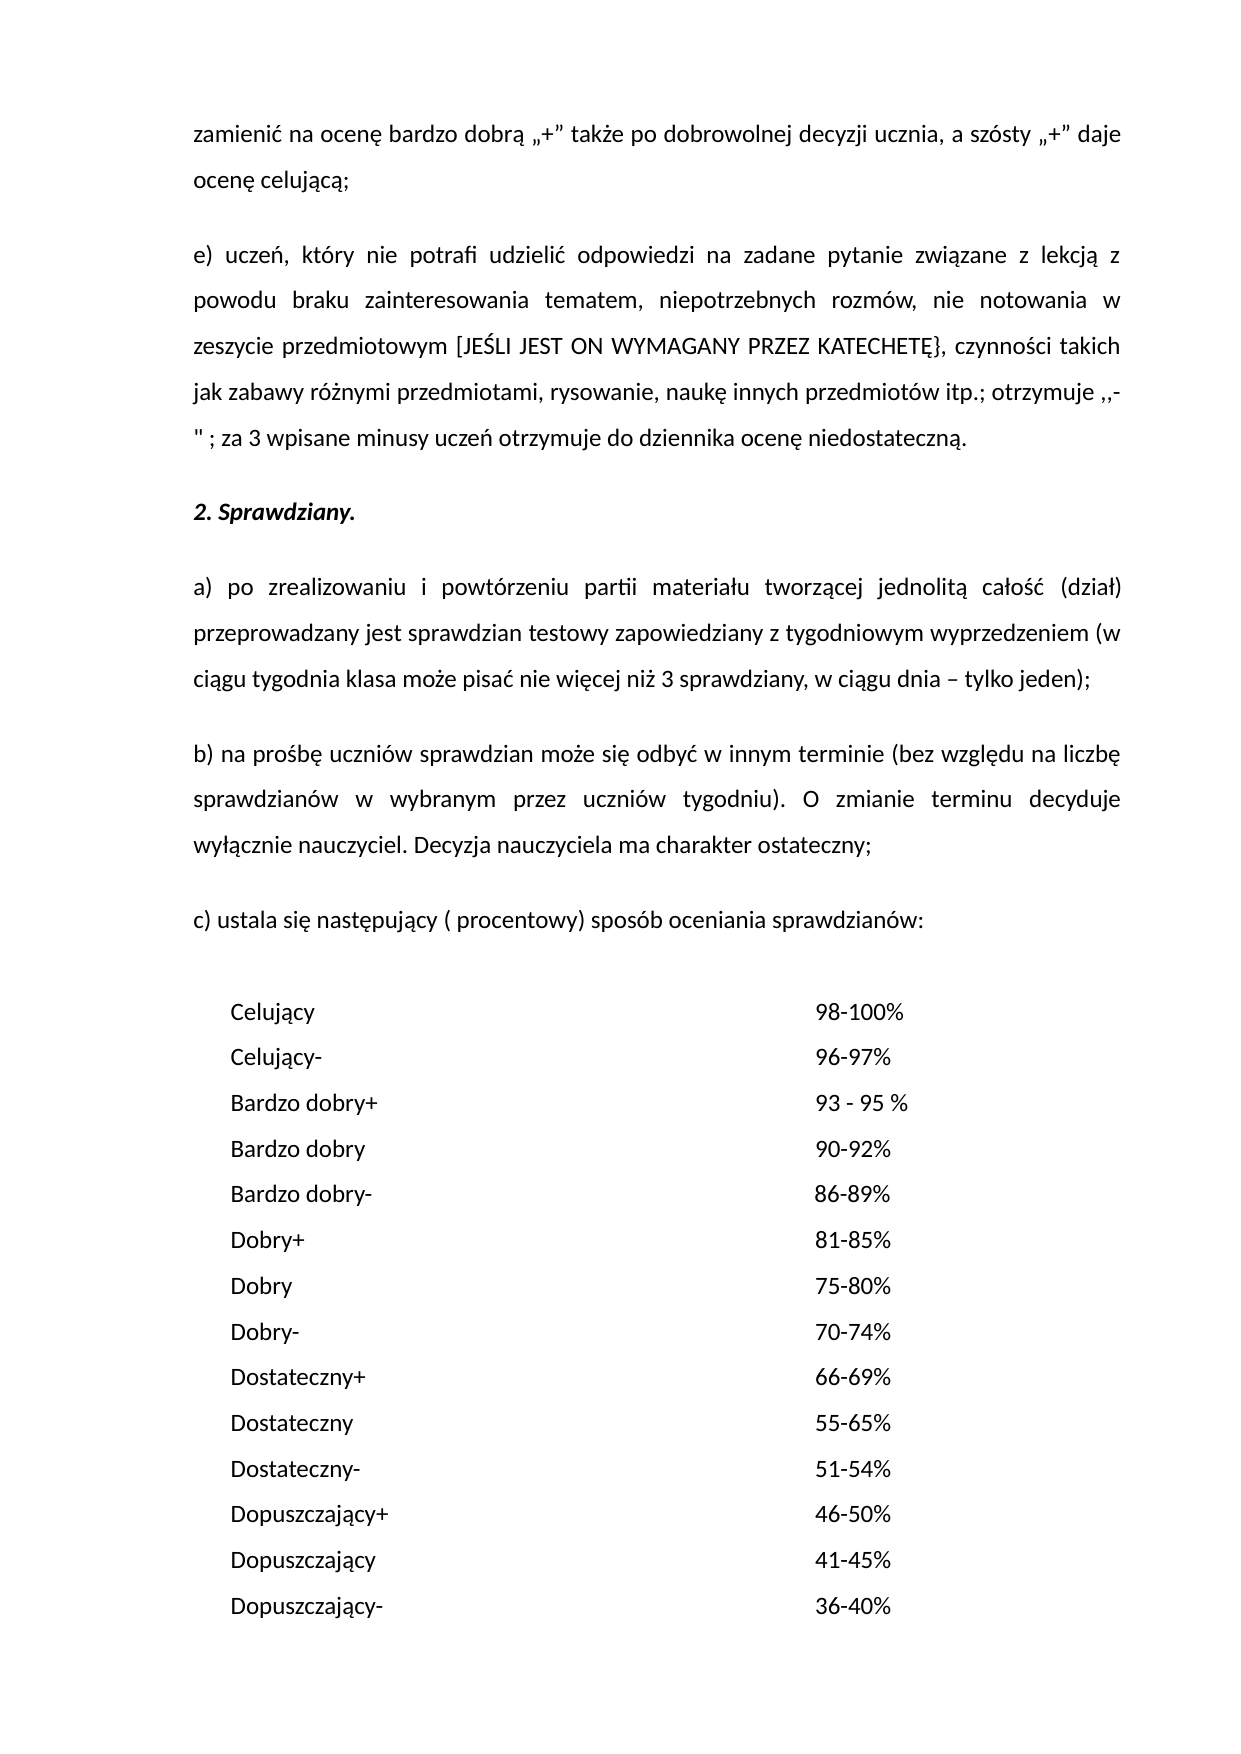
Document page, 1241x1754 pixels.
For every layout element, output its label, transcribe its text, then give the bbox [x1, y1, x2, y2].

text Dopuszczający- 36-40% [230, 1590, 1122, 1621]
text Dostateczny+ 66-69% [230, 1361, 1122, 1392]
text Dopuszczający 41-45% [230, 1544, 1122, 1575]
list c) ustala się następujący ( procentowy) sposób oceniania sprawdzianów: [156, 904, 1122, 935]
list 2. Sprawdziany. [156, 497, 1122, 527]
text Bardzo dobry 90-92% [230, 1133, 1122, 1163]
list b) na prośbę uczniów sprawdzian może się odbyć w innym terminie (bez względu na liczbę sprawdzianów w wybranym przez uczniów tygodniu). O zmianie terminu decyduje wyłącznie nauczyciel. Decyzja nauczyciela ma charakter ostateczny; [156, 738, 1122, 860]
text Dopuszczający+ 46-50% [230, 1499, 1122, 1529]
text Dobry- 70-74% [230, 1316, 1122, 1346]
text Bardzo dobry- 86-89% [156, 1178, 1122, 1209]
text Bardzo dobry+ 93 - 95 % [230, 1087, 1122, 1118]
text Dostateczny 55-65% [230, 1407, 1122, 1438]
text Dobry+ 81-85% [230, 1224, 1122, 1255]
text Celujący 98-100% [230, 996, 1122, 1026]
list a) po zrealizowaniu i powtórzeniu partii materiału tworzącej jednolitą całość (dział) przeprowadzany jest sprawdzian testowy zapowiedziany z tygodniowym wyprzedzeniem (w ciągu tygodnia klasa może pisać nie więcej niż 3 sprawdziany, w ciągu dnia – tylko jeden); [156, 571, 1122, 693]
text Dobry 75-80% [230, 1270, 1122, 1301]
text Dostateczny- 51-54% [230, 1453, 1122, 1483]
list e) uczeń, który nie potrafi udzielić odpowiedzi na zadane pytanie związane z lekcją z powodu braku zainteresowania tematem, niepotrzebnych rozmów, nie notowania w zeszycie przedmiotowym [JEŚLI JEST ON WYMAGANY PRZEZ KATECHETĘ}, czynności takich jak zabawy różnymi przedmiotami, rysowanie, naukę innych przedmiotów itp.; otrzymuje ,,- " ; za 3 wpisane minusy uczeń otrzymuje do dziennika ocenę niedostateczną. [156, 239, 1122, 452]
text Celujący- 96-97% [230, 1041, 1122, 1072]
list zamienić na ocenę bardzo dobrą „+” także po dobrowolnej decyzji ucznia, a szósty „+” daje ocenę celującą; [156, 118, 1122, 194]
